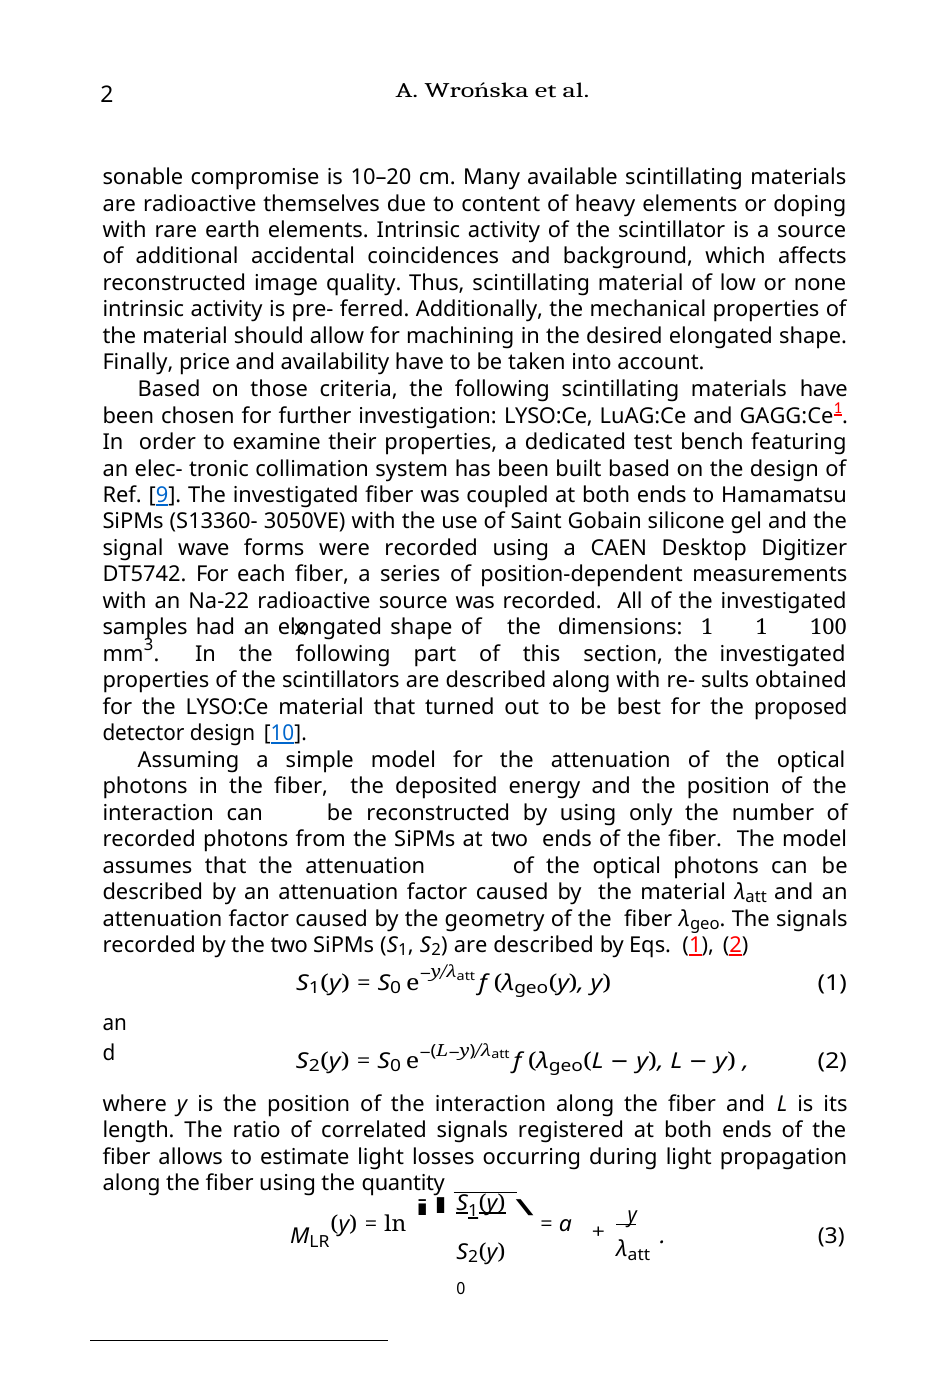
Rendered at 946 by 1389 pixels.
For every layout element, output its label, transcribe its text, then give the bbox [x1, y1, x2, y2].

text + [591, 1227, 652, 1242]
text × × [292, 618, 352, 657]
text where y is the position of the interaction along the fiber and L is its length. The ratio of correlated signals registered at both ends of the fiber allows to estimate light losses occurring during light propagation along the fiber using the quantity [413, 1221, 534, 1283]
text S1(y) = S0 e−y/λatt f (λgeo(y), y) (1) [296, 959, 858, 998]
text S2(y) 0 [456, 1238, 585, 1316]
text λatt [616, 1242, 652, 1265]
text where y is the position of the interaction along the fiber and L is its length. The ratio of correlated signals registered at both ends of the fiber allows to estimate light losses occurring during light propagation along the fiber using the quantity [102, 1090, 848, 1196]
text . (3) [659, 1220, 858, 1250]
text il \ [413, 1196, 534, 1221]
text MLR [89, 1220, 329, 1254]
text (y) = ln S1(y) = a [534, 1205, 585, 1238]
text Assuming a simple model for the attenuation of the optical photons in the fiber, the deposited energy and the position of the interaction can be reconstructed by using only the number of recorded photons from the SiPMs at two ends of the fiber. The model assumes that the attenuation of the optical photons can be described by an attenuation factor caused by the material λatt and an attenuation factor caused by the geometry of the fiber λgeo. The signals recorded by the two SiPMs (S1, S2) are described by Eqs. (1), (2) [102, 746, 848, 958]
text Based on those criteria, the following scintillating materials have been chosen for further investigation: LYSO:Ce, LuAG:Ce and GAGG:Ce1. In order to examine their properties, a dedicated test bench featuring an elec- tronic collimation system has been built based on the design of Ref. [9]. The investigated fiber was coupled at both ends to Hamamatsu SiPMs (S13360- 3050VE) with the use of Saint Gobain silicone gel and the signal wave forms were recorded using a CAEN Desktop Digitizer DT5742. For each fiber, a series of position-dependent measurements with an Na-22 radioactive source was recorded. All of the investigated samples had an elongated shape of the dimensions: 1 1 100 mm3. In the following part of this section, the investigated properties of the scintillators are described along with re- sults obtained for the LYSO:Ce material that turned out to be best for the proposed detector design [10]. [102, 376, 848, 746]
text and [102, 1007, 139, 1067]
text sonable compromise is 10–20 cm. Many available scintillating materials are radioactive themselves due to content of heavy elements or doping with rare earth elements. Intrinsic activity of the scintillator is a source of additional accidental coincidences and background, which affects reconstructed image quality. Thus, scintillating material of low or none intrinsic activity is pre- ferred. Additionally, the mechanical properties of the material should allow for machining in the desired elongated shape. Finally, price and availability have to be taken into account. [102, 163, 848, 375]
text S2(y) = S0 e−(L−y)/λatt f (λgeo(L − y), L − y) , (2) [296, 1038, 858, 1076]
text y [616, 1205, 652, 1227]
text (y) = ln S1(y) = a [331, 1205, 413, 1238]
